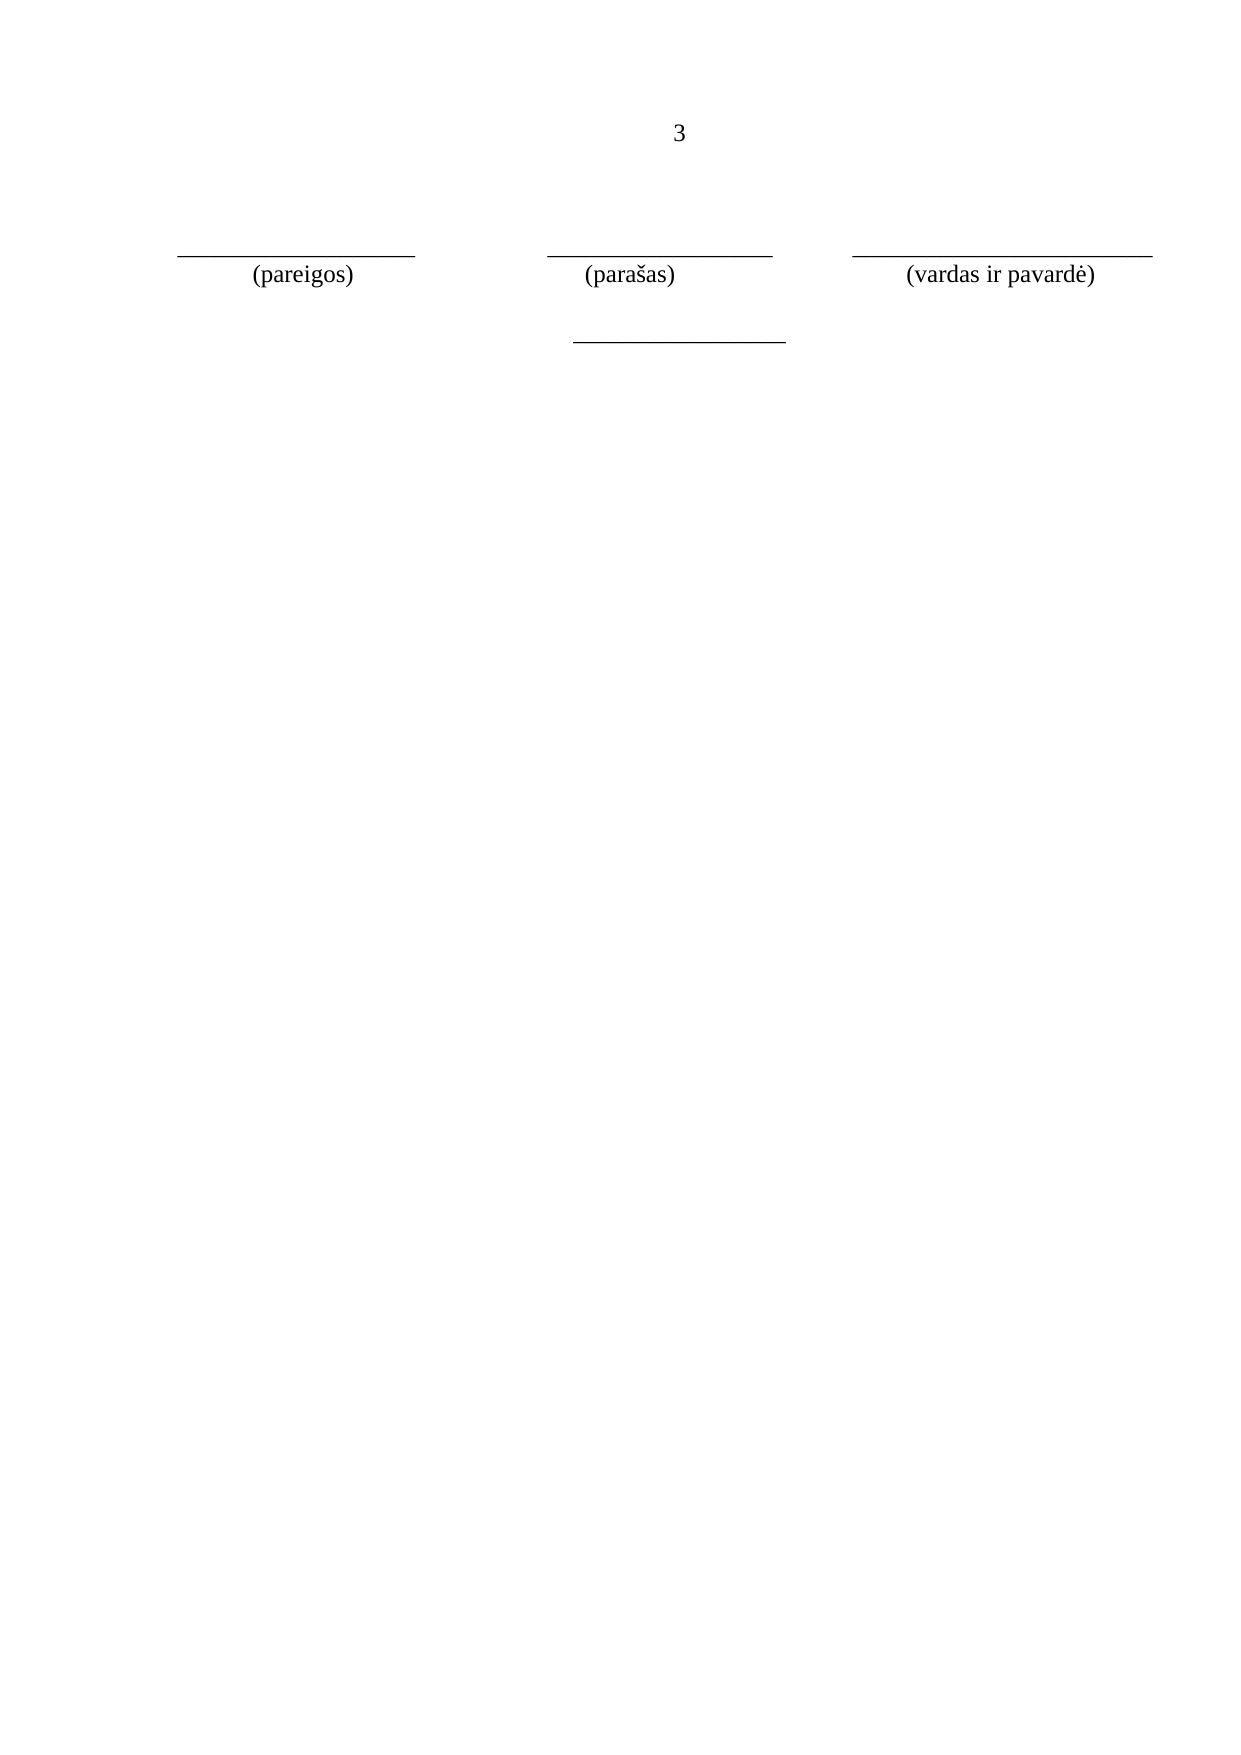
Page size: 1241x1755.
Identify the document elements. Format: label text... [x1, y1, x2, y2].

text (pareigos) (parašas) (vardas ir pavardė) [177, 259, 1181, 288]
text ___________________ __________________ ________________________ [177, 231, 1181, 259]
text _________________ [177, 317, 1181, 346]
